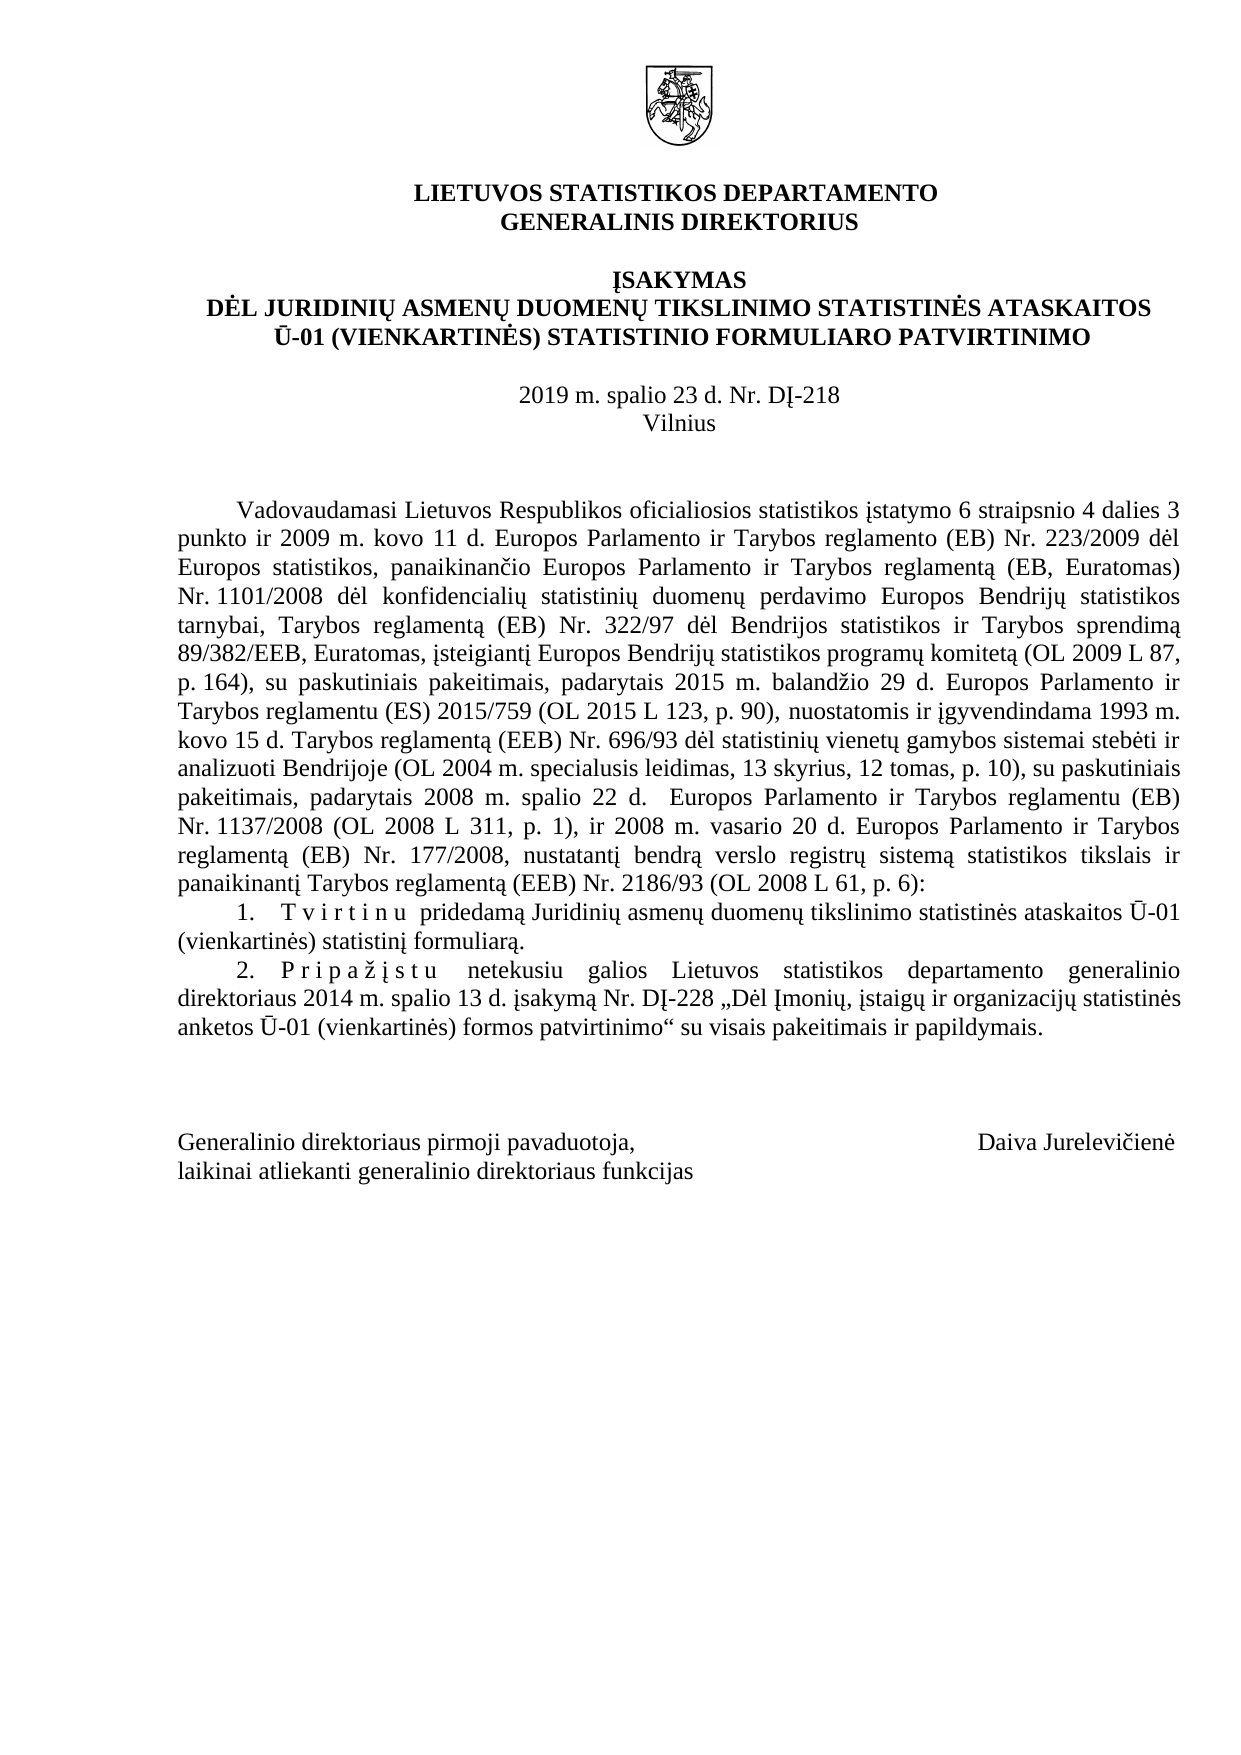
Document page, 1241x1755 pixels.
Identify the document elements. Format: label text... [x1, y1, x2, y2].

text laikinai atliekanti generalinio direktoriaus funkcijas [177, 1156, 1181, 1185]
text DĖL JURIDINIŲ ASMENŲ DUOMENŲ TIKSLINIMO STATISTINĖS ATASKAITOS [177, 293, 1181, 322]
text Ū-01 (VIENKARTINĖS) STATISTINIO FORMULIARO PATVIRTINIMO [177, 322, 1181, 351]
text Vilnius [177, 408, 1181, 437]
text Vadovaudamasi Lietuvos Respublikos oficialiosios statistikos įstatymo 6 straipsnio 4 dalies 3 punkto ir 2009 m. kovo 11 d. Europos Parlamento ir Tarybos reglamento (EB) Nr. 223/2009 dėl Europos statistikos, panaikinančio Europos Parlamento ir Tarybos reglamentą (EB, Euratomas) Nr. 1101/2008 dėl konfidencialių statistinių duomenų perdavimo Europos Bendrijų statistikos tarnybai, Tarybos reglamentą (EB) Nr. 322/97 dėl Bendrijos statistikos ir Tarybos sprendimą 89/382/EEB, Euratomas, įsteigiantį Europos Bendrijų statistikos programų komitetą (OL 2009 L 87, p. 164), su paskutiniais pakeitimais, padarytais 2015 m. balandžio 29 d. Europos Parlamento ir Tarybos reglamentu (ES) 2015/759 (OL 2015 L 123, p. 90), nuostatomis ir įgyvendindama 1993 m. kovo 15 d. Tarybos reglamentą (EEB) Nr. 696/93 dėl statistinių vienetų gamybos sistemai stebėti ir analizuoti Bendrijoje (OL 2004 m. specialusis leidimas, 13 skyrius, 12 tomas, p. 10), su paskutiniais pakeitimais, padarytais 2008 m. spalio 22 d. Europos Parlamento ir Tarybos reglamentu (EB) Nr. 1137/2008 (OL 2008 L 311, p. 1), ir 2008 m. vasario 20 d. Europos Parlamento ir Tarybos reglamentą (EB) Nr. 177/2008, nustatantį bendrą verslo registrų sistemą statistikos tikslais ir panaikinantį Tarybos reglamentą (EEB) Nr. 2186/93 (OL 2008 L 61, p. 6): [177, 495, 1181, 897]
text GENERALINIS DIREKTORIUS [177, 207, 1181, 236]
text 1. Tvirtinu pridedamą Juridinių asmenų duomenų tikslinimo statistinės ataskaitos Ū-01 (vienkartinės) statistinį formuliarą. [177, 897, 1181, 955]
text Generalinio direktoriaus pirmoji pavaduotoja, Daiva Jurelevičienė [177, 1127, 1181, 1156]
text 2. Pripažįstu netekusiu galios Lietuvos statistikos departamento generalinio direktoriaus 2014 m. spalio 13 d. įsakymą Nr. DĮ-228 „Dėl Įmonių, įstaigų ir organizacijų statistinės anketos Ū-01 (vienkartinės) formos patvirtinimo“ su visais pakeitimais ir papildymais. [177, 955, 1181, 1041]
text 2019 m. spalio 23 d. Nr. DĮ-218 [177, 380, 1181, 408]
text ĮSAKYMAS [177, 265, 1181, 293]
text LIETUVOS STATISTIKOS DEPARTAMENTO [177, 178, 1181, 207]
